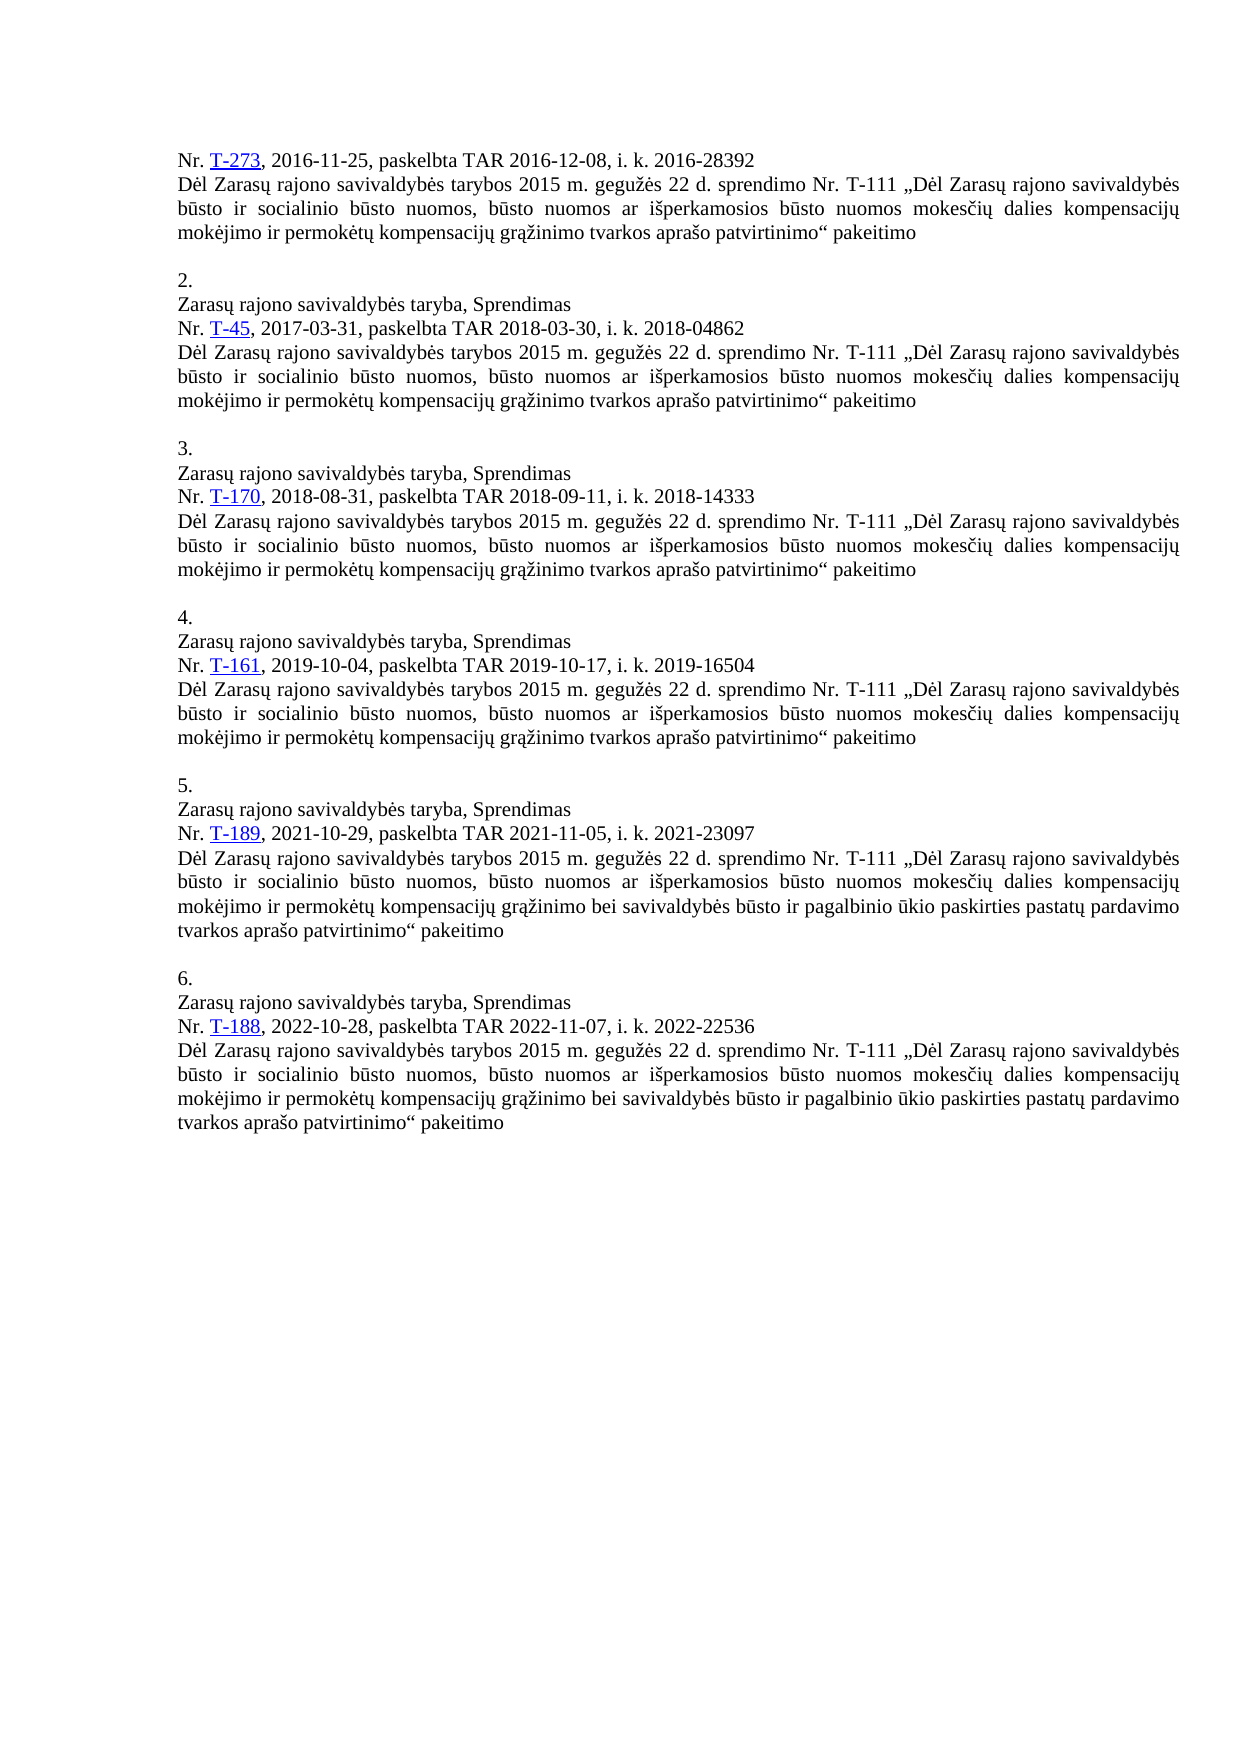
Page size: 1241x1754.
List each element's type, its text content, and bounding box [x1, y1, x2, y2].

text Dėl Zarasų rajono savivaldybės tarybos 2015 m. gegužės 22 d. sprendimo Nr. T-111 „Dėl Zarasų rajono savivaldybės būsto ir socialinio būsto nuomos, būsto nuomos ar išperkamosios būsto nuomos mokesčių dalies kompensacijų mokėjimo ir permokėtų kompensacijų grąžinimo tvarkos aprašo patvirtinimo“ pakeitimo [177, 340, 1181, 412]
text 4. [177, 605, 1181, 629]
text 6. [177, 966, 1181, 990]
text 3. [177, 436, 1181, 460]
text Nr. T-188, 2022-10-28, paskelbta TAR 2022-11-07, i. k. 2022-22536 [177, 1014, 1181, 1038]
text Zarasų rajono savivaldybės taryba, Sprendimas [177, 460, 1181, 484]
text Zarasų rajono savivaldybės taryba, Sprendimas [177, 990, 1181, 1014]
text Zarasų rajono savivaldybės taryba, Sprendimas [177, 292, 1181, 316]
text Dėl Zarasų rajono savivaldybės tarybos 2015 m. gegužės 22 d. sprendimo Nr. T-111 „Dėl Zarasų rajono savivaldybės būsto ir socialinio būsto nuomos, būsto nuomos ar išperkamosios būsto nuomos mokesčių dalies kompensacijų mokėjimo ir permokėtų kompensacijų grąžinimo bei savivaldybės būsto ir pagalbinio ūkio paskirties pastatų pardavimo tvarkos aprašo patvirtinimo“ pakeitimo [177, 1038, 1181, 1134]
text Zarasų rajono savivaldybės taryba, Sprendimas [177, 629, 1181, 653]
text 2. [177, 268, 1181, 292]
text Zarasų rajono savivaldybės taryba, Sprendimas [177, 797, 1181, 821]
text Nr. T-273, 2016-11-25, paskelbta TAR 2016-12-08, i. k. 2016-28392 [177, 148, 1181, 172]
text Nr. T-170, 2018-08-31, paskelbta TAR 2018-09-11, i. k. 2018-14333 [177, 484, 1181, 508]
text Dėl Zarasų rajono savivaldybės tarybos 2015 m. gegužės 22 d. sprendimo Nr. T-111 „Dėl Zarasų rajono savivaldybės būsto ir socialinio būsto nuomos, būsto nuomos ar išperkamosios būsto nuomos mokesčių dalies kompensacijų mokėjimo ir permokėtų kompensacijų grąžinimo tvarkos aprašo patvirtinimo“ pakeitimo [177, 677, 1181, 749]
text Nr. T-161, 2019-10-04, paskelbta TAR 2019-10-17, i. k. 2019-16504 [177, 653, 1181, 677]
text Dėl Zarasų rajono savivaldybės tarybos 2015 m. gegužės 22 d. sprendimo Nr. T-111 „Dėl Zarasų rajono savivaldybės būsto ir socialinio būsto nuomos, būsto nuomos ar išperkamosios būsto nuomos mokesčių dalies kompensacijų mokėjimo ir permokėtų kompensacijų grąžinimo bei savivaldybės būsto ir pagalbinio ūkio paskirties pastatų pardavimo tvarkos aprašo patvirtinimo“ pakeitimo [177, 845, 1181, 942]
text 5. [177, 773, 1181, 797]
text Dėl Zarasų rajono savivaldybės tarybos 2015 m. gegužės 22 d. sprendimo Nr. T-111 „Dėl Zarasų rajono savivaldybės būsto ir socialinio būsto nuomos, būsto nuomos ar išperkamosios būsto nuomos mokesčių dalies kompensacijų mokėjimo ir permokėtų kompensacijų grąžinimo tvarkos aprašo patvirtinimo“ pakeitimo [177, 172, 1181, 244]
text Dėl Zarasų rajono savivaldybės tarybos 2015 m. gegužės 22 d. sprendimo Nr. T-111 „Dėl Zarasų rajono savivaldybės būsto ir socialinio būsto nuomos, būsto nuomos ar išperkamosios būsto nuomos mokesčių dalies kompensacijų mokėjimo ir permokėtų kompensacijų grąžinimo tvarkos aprašo patvirtinimo“ pakeitimo [177, 508, 1181, 581]
text Nr. T-189, 2021-10-29, paskelbta TAR 2021-11-05, i. k. 2021-23097 [177, 821, 1181, 845]
text Nr. T-45, 2017-03-31, paskelbta TAR 2018-03-30, i. k. 2018-04862 [177, 316, 1181, 340]
